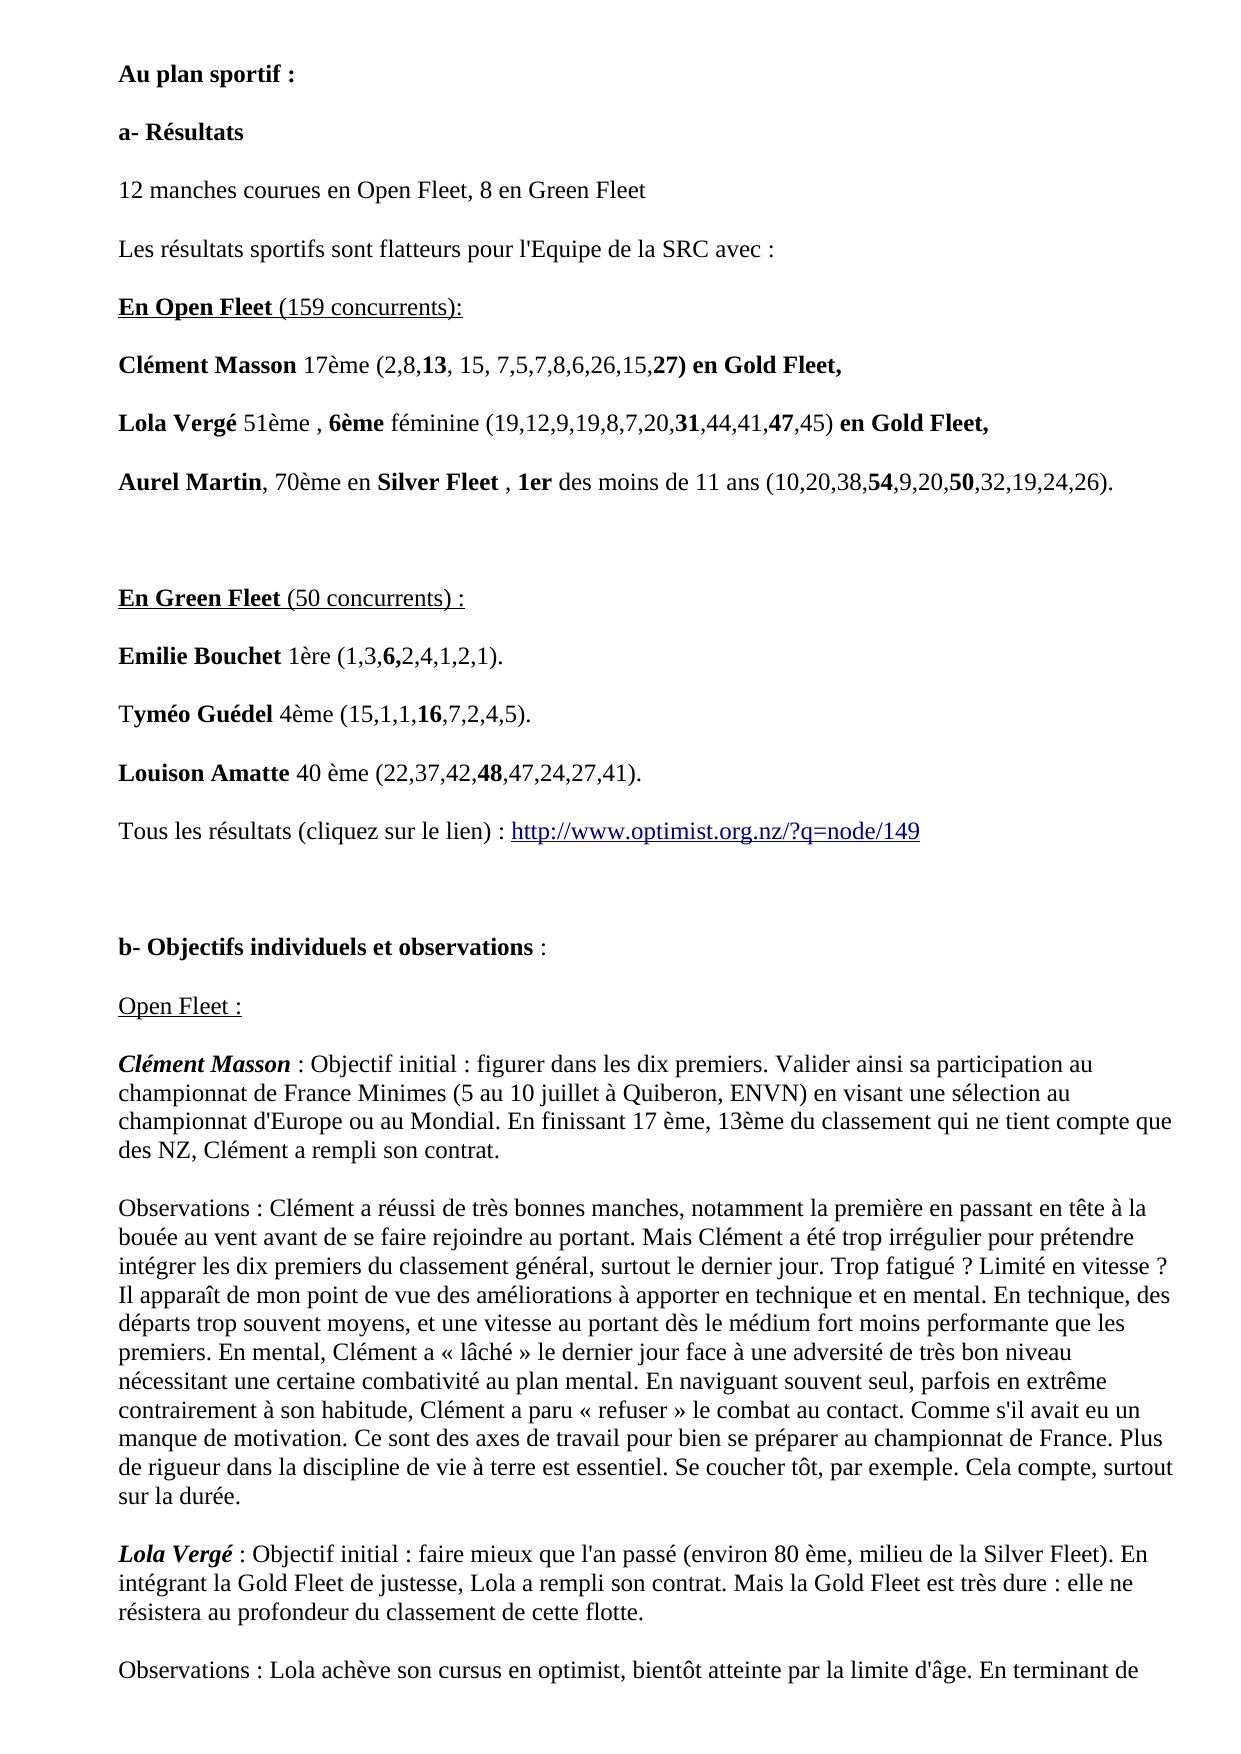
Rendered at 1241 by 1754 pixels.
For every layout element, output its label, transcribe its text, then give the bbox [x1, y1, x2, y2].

text Clément Masson : Objectif initial : figurer dans les dix premiers. Valider ainsi sa participation au championnat de France Minimes (5 au 10 juillet à Quiberon, ENVN) en visant une sélection au championnat d'Europe ou au Mondial. En finissant 17 ème, 13ème du classement qui ne tient compte que des NZ, Clément a rempli son contrat. [118, 1049, 1181, 1164]
text Observations : Clément a réussi de très bonnes manches, notamment la première en passant en tête à la bouée au vent avant de se faire rejoindre au portant. Mais Clément a été trop irrégulier pour prétendre intégrer les dix premiers du classement général, surtout le dernier jour. Trop fatigué ? Limité en vitesse ? Il apparaît de mon point de vue des améliorations à apporter en technique et en mental. En technique, des départs trop souvent moyens, et une vitesse au portant dès le médium fort moins performante que les premiers. En mental, Clément a « lâché » le dernier jour face à une adversité de très bon niveau nécessitant une certaine combativité au plan mental. En naviguant souvent seul, parfois en extrême contrairement à son habitude, Clément a paru « refuser » le combat au contact. Comme s'il avait eu un manque de motivation. Ce sont des axes de travail pour bien se préparer au championnat de France. Plus de rigueur dans la discipline de vie à terre est essentiel. Se coucher tôt, par exemple. Cela compte, surtout sur la durée. [118, 1193, 1181, 1510]
text Les résultats sportifs sont flatteurs pour l'Equipe de la SRC avec : [118, 234, 1181, 262]
text Observations : Lola achève son cursus en optimist, bientôt atteinte par la limite d'âge. En terminant de [118, 1655, 1181, 1684]
text Au plan sportif : [118, 59, 1181, 88]
text Lola Vergé 51ème , 6ème féminine (19,12,9,19,8,7,20,31,44,41,47,45) en Gold Fleet, [118, 408, 1181, 437]
text 12 manches courues en Open Fleet, 8 en Green Fleet [118, 176, 1181, 204]
text Lola Vergé : Objectif initial : faire mieux que l'an passé (environ 80 ème, milieu de la Silver Fleet). En intégrant la Gold Fleet de justesse, Lola a rempli son contrat. Mais la Gold Fleet est très dure : elle ne résistera au profondeur du classement de cette flotte. [118, 1539, 1181, 1625]
text Aurel Martin, 70ème en Silver Fleet , 1er des moins de 11 ans (10,20,38,54,9,20,50,32,19,24,26). [118, 467, 1181, 495]
text Tous les résultats (cliquez sur le lien) : http://www.optimist.org.nz/?q=node/149 [118, 816, 1181, 845]
text Louison Amatte 40 ème (22,37,42,48,47,24,27,41). [118, 758, 1181, 787]
text Tyméo Guédel 4ème (15,1,1,16,7,2,4,5). [118, 699, 1181, 728]
text En Green Fleet (50 concurrents) : [118, 583, 1181, 612]
text Clément Masson 17ème (2,8,13, 15, 7,5,7,8,6,26,15,27) en Gold Fleet, [118, 350, 1181, 379]
text Open Fleet : [118, 991, 1181, 1019]
text b- Objectifs individuels et observations : [118, 932, 1181, 961]
text En Open Fleet (159 concurrents): [118, 292, 1181, 321]
text Emilie Bouchet 1ère (1,3,6,2,4,1,2,1). [118, 641, 1181, 670]
text a- Résultats [118, 117, 1181, 146]
